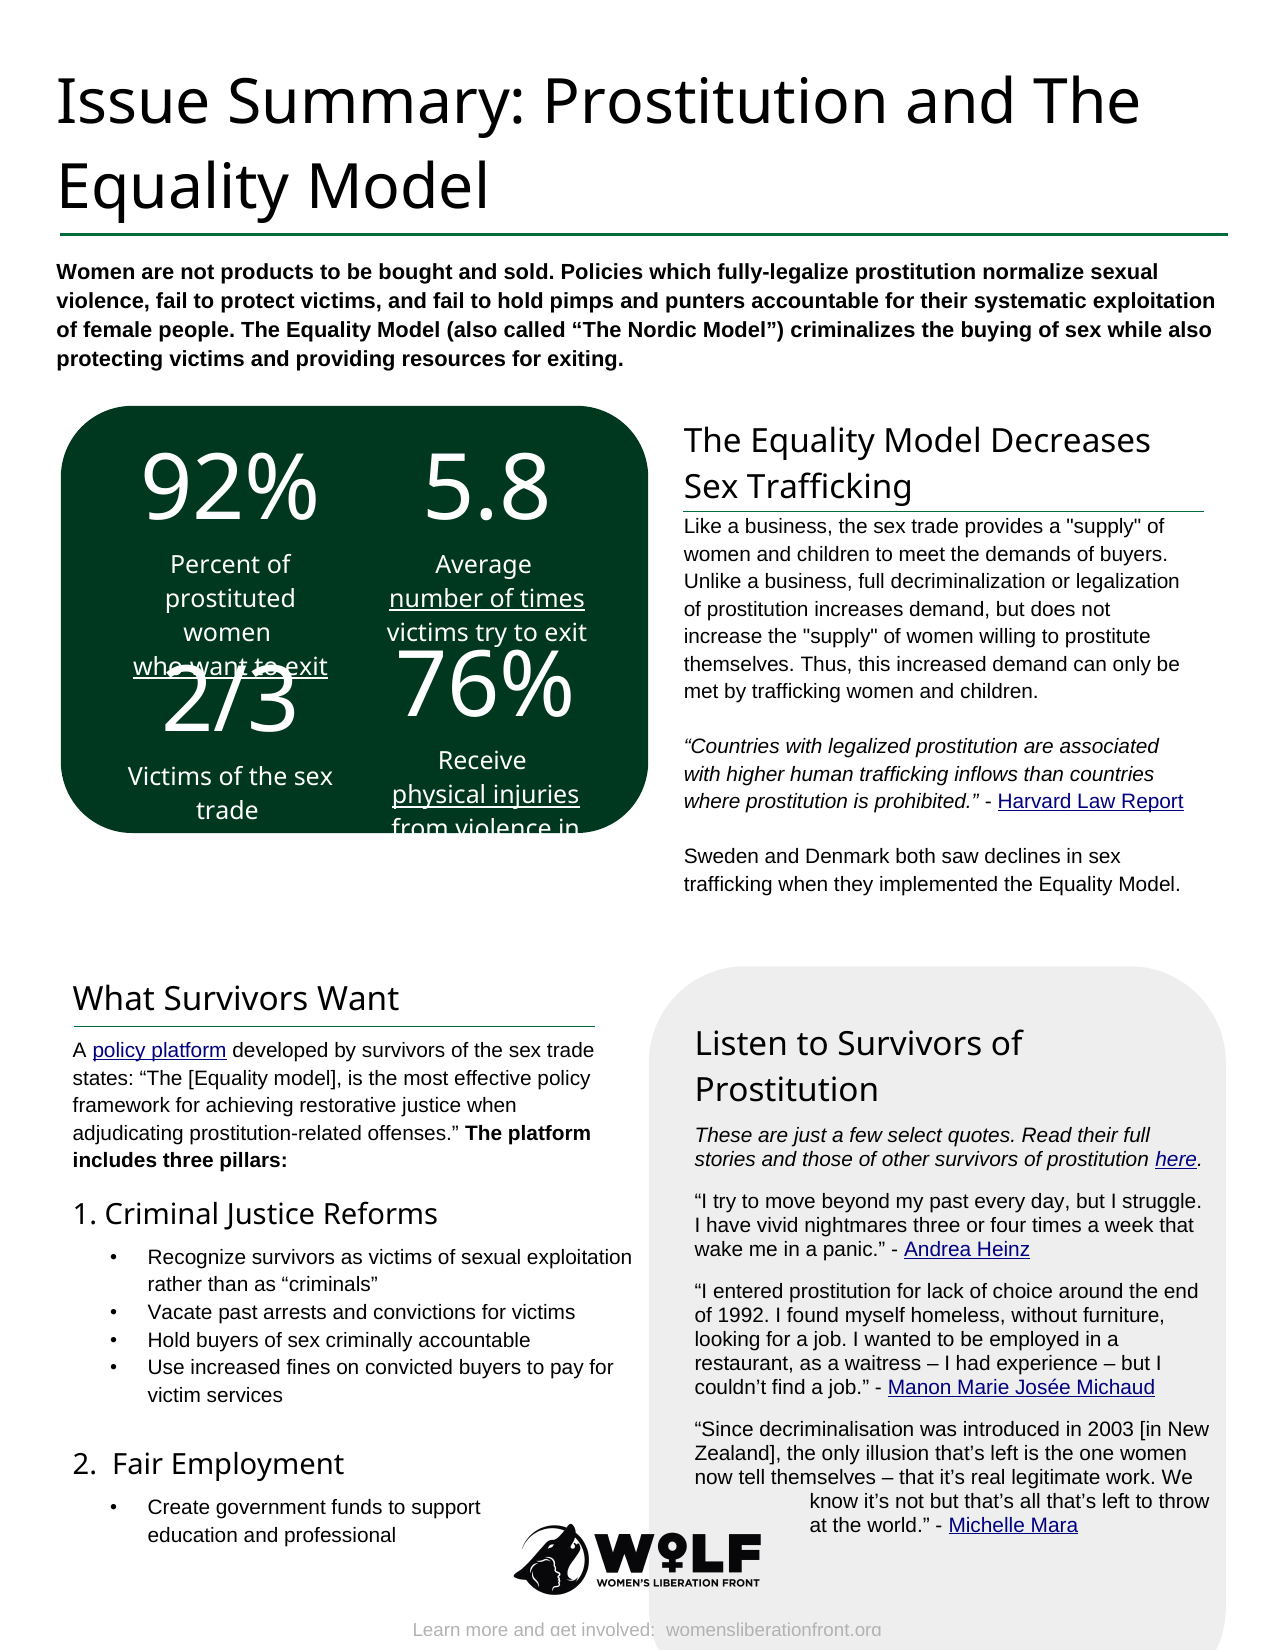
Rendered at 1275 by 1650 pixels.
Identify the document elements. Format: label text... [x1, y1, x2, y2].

table_header Listen to Survivors of Prostitution These are just a few select quotes. Read their full stories and those of other survivors of prostitution here. “I try to move beyond my past every day, but I struggle. I have vivid nightmares three or four times a week that wake me in a panic.” - Andrea Heinz “I entered prostitution for lack of choice around the end of 1992. I found myself homeless, without furniture, looking for a job. I wanted to be employed in a restaurant, as a waitress – I had experience – but I couldn’t find a job.” - Manon Marie Josée Michaud “Since decriminalisation was introduced in 2003 [in New Zealand], the only illusion that’s left is the one women now tell themselves – that it’s real legitimate work. We know it’s not but that’s all that’s left to throw at the world.” - Michelle Mara [645, 963, 1222, 1569]
table_header [62, 405, 671, 935]
table_header The Equality Model Decreases Sex Trafficking Like a business, the sex trade provides a "supply" of women and children to meet the demands of buyers. Unlike a business, full decriminalization or legalization of prostitution increases demand, but does not increase the "supply" of women willing to prostitute themselves. Thus, this increased demand can only be met by trafficking women and children. “Countries with legalized prostitution are associated with higher human trafficking inflows than countries where prostitution is prohibited.” - Harvard Law Report Sweden and Denmark both saw declines in sex trafficking when they implemented the Equality Model. [671, 405, 1226, 935]
text Women are not products to be bought and sold. Policies which fully-legalize prostitution normalize sexual violence, fail to protect victims, and fail to hold pimps and punters accountable for their systematic exploitation of female people. The Equality Model (also called “The Nordic Model”) criminalizes the buying of sex while also protecting victims and providing resources for exiting. [56, 259, 1228, 371]
table_header What Survivors Want A policy platform developed by survivors of the sex trade states: “The [Equality model], is the most effective policy framework for achieving restorative justice when adjudicating prostitution-related offenses.” The platform includes three pillars: 1. Criminal Justice Reforms Recognize survivors as victims of sexual exploitation rather than as “criminals” Vacate past arrests and convictions for victims Hold buyers of sex criminally accountable Use increased fines on convicted buyers to pay for victim services 2. Fair Employment Create government funds to support education and professional [61, 963, 645, 1569]
picture [503, 1511, 772, 1608]
